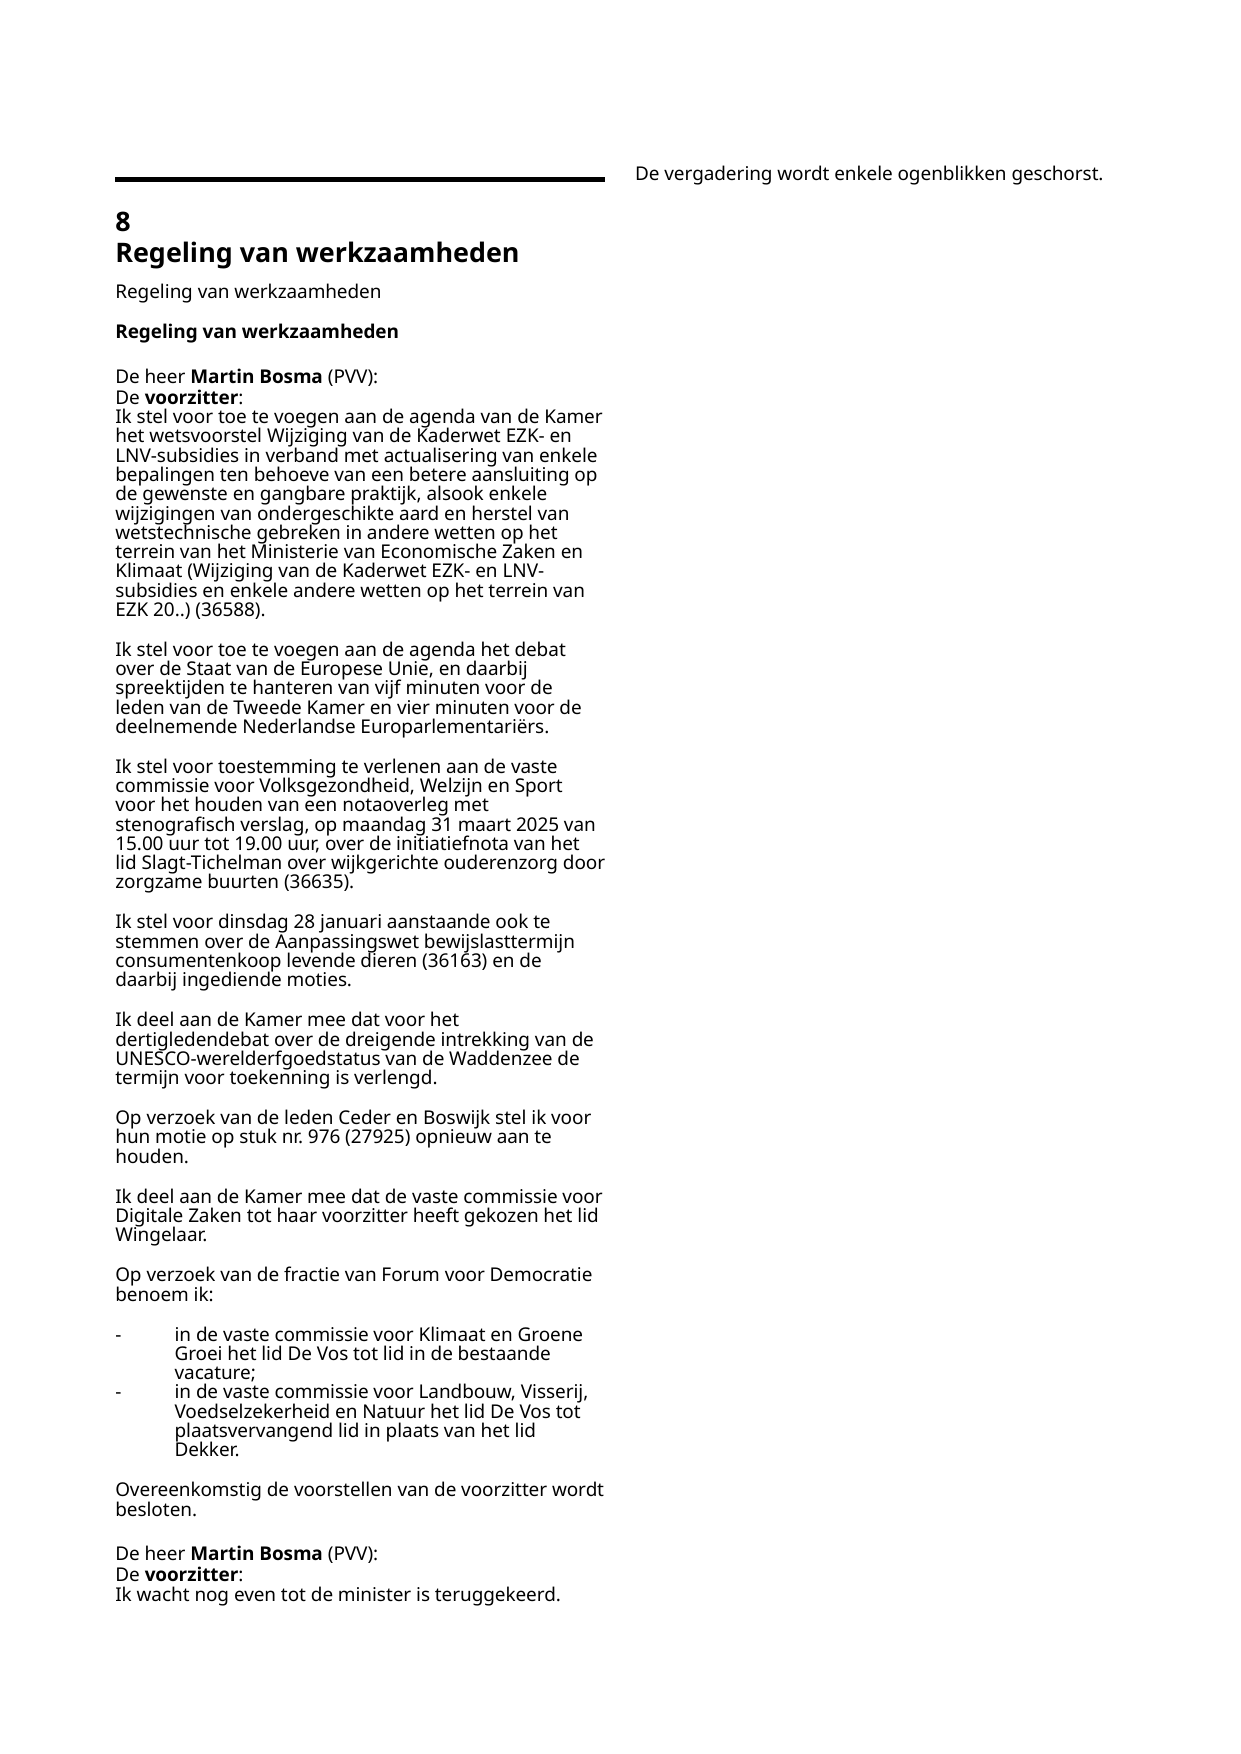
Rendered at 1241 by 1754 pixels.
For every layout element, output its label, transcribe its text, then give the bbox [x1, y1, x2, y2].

text De heer Martin Bosma (PVV): [115, 363, 605, 389]
text Ik wacht nog even tot de minister is teruggekeerd. [115, 1586, 605, 1605]
text Ik deel aan de Kamer mee dat voor het dertigledendebat over de dreigende intrekking van de UNESCO-werelderfgoedstatus van de Waddenzee de termijn voor toekenning is verlengd. [115, 1011, 605, 1088]
text Ik stel voor toe te voegen aan de agenda het debat over de Staat van de Europese Unie, en daarbij spreektijden te hanteren van vijf minuten voor de leden van de Tweede Kamer en vier minuten voor de deelnemende Nederlandse Europarlementariërs. [115, 641, 605, 737]
text Regeling van werkzaamheden [115, 323, 605, 342]
list in de vaste commissie voor Landbouw, Visserij, Voedselzekerheid en Natuur het lid De Vos tot plaatsvervangend lid in plaats van het lid Dekker. [115, 1383, 605, 1460]
text Ik deel aan de Kamer mee dat de vaste commissie voor Digitale Zaken tot haar voorzitter heeft gekozen het lid Wingelaar. [115, 1188, 605, 1246]
text Op verzoek van de fractie van Forum voor Democratie benoem ik: [115, 1266, 605, 1305]
text Overeenkomstig de voorstellen van de voorzitter wordt besloten. [115, 1481, 605, 1520]
list in de vaste commissie voor Klimaat en Groene Groei het lid De Vos tot lid in de bestaande vacature; [115, 1326, 605, 1383]
text De voorzitter: [115, 1566, 605, 1586]
text 8 [115, 203, 605, 239]
text De heer Martin Bosma (PVV): [115, 1541, 605, 1566]
text Regeling van werkzaamheden [115, 239, 605, 283]
text Op verzoek van de leden Ceder en Boswijk stel ik voor hun motie op stuk nr. 976 (27925) opnieuw aan te houden. [115, 1109, 605, 1167]
text De voorzitter: [115, 389, 605, 408]
text Ik stel voor dinsdag 28 januari aanstaande ook te stemmen over de Aanpassingswet bewijslasttermijn consumentenkoop levende dieren (36163) en de daarbij ingediende moties. [115, 913, 605, 991]
text Ik stel voor toe te voegen aan de agenda van de Kamer het wetsvoorstel Wijziging van de Kaderwet EZK- en LNV-subsidies in verband met actualisering van enkele bepalingen ten behoeve van een betere aansluiting op de gewenste en gangbare praktijk, alsook enkele wijzigingen van ondergeschikte aard en herstel van wetstechnische gebreken in andere wetten op het terrein van het Ministerie van Economische Zaken en Klimaat (Wijziging van de Kaderwet EZK- en LNV-subsidies en enkele andere wetten op het terrein van EZK 20..) (36588). [115, 408, 605, 620]
text Ik stel voor toestemming te verlenen aan de vaste commissie voor Volksgezondheid, Welzijn en Sport voor het houden van een notaoverleg met stenografisch verslag, op maandag 31 maart 2025 van 15.00 uur tot 19.00 uur, over de initiatiefnota van het lid Slagt-Tichelman over wijkgerichte ouderenzorg door zorgzame buurten (36635). [115, 758, 605, 893]
text De vergadering wordt enkele ogenblikken geschorst. [635, 165, 1125, 184]
text Regeling van werkzaamheden [115, 283, 605, 302]
